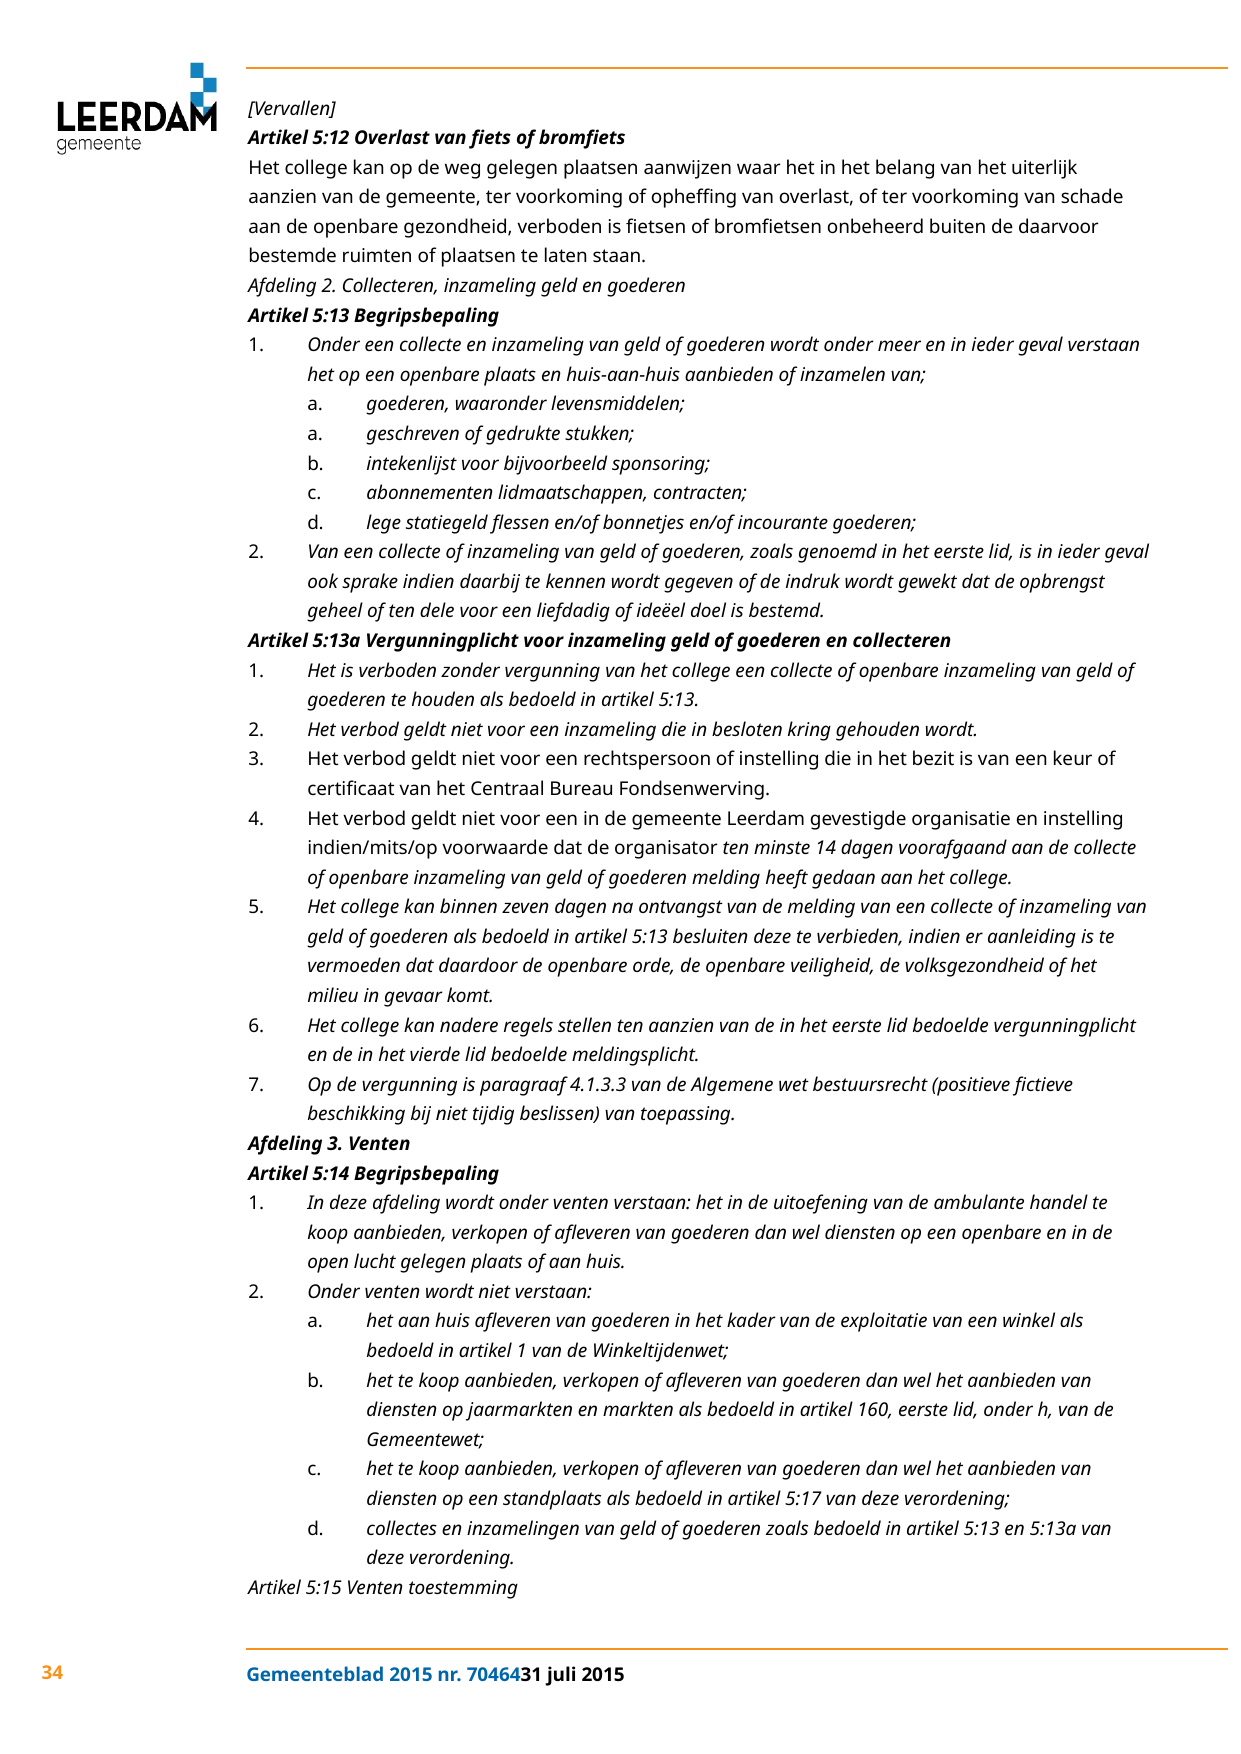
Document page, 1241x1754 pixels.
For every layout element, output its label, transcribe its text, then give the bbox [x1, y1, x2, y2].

list het te koop aanbieden, verkopen of afleveren van goederen dan wel het aanbieden van diensten op jaarmarkten en markten als bedoeld in artikel 160, eerste lid, onder h, van de Gemeentewet; [307, 1367, 1152, 1452]
text [Vervallen] [248, 95, 1152, 121]
list het te koop aanbieden, verkopen of afleveren van goederen dan wel het aanbieden van diensten op een standplaats als bedoeld in artikel 5:17 van deze verordening; [307, 1456, 1152, 1511]
text Artikel 5:13 Begripsbepaling [248, 302, 1152, 328]
text Afdeling 3. Venten [248, 1130, 1152, 1156]
list geschreven of gedrukte stukken; [307, 420, 1152, 446]
list het aan huis afleveren van goederen in het kader van de exploitatie van een winkel als bedoeld in artikel 1 van de Winkeltijdenwet; [307, 1308, 1152, 1363]
list Het verbod geldt niet voor een rechtspersoon of instelling die in het bezit is van een keur of certificaat van het Centraal Bureau Fondsenwerving. [248, 746, 1152, 801]
list Van een collecte of inzameling van geld of goederen, zoals genoemd in het eerste lid, is in ieder geval ook sprake indien daarbij te kennen wordt gegeven of de indruk wordt gewekt dat de opbrengst geheel of ten dele voor een liefdadig of ideëel doel is bestemd. [248, 538, 1152, 623]
list Onder venten wordt niet verstaan: [248, 1278, 1152, 1304]
list lege statiegeld flessen en/of bonnetjes en/of incourante goederen; [307, 509, 1152, 535]
list collectes en inzamelingen van geld of goederen zoals bedoeld in artikel 5:13 en 5:13a van deze verordening. [307, 1515, 1152, 1570]
list Het college kan binnen zeven dagen na ontvangst van de melding van een collecte of inzameling van geld of goederen als bedoeld in artikel 5:13 besluiten deze te verbieden, indien er aanleiding is te vermoeden dat daardoor de openbare orde, de openbare veiligheid, de volksgezondheid of het milieu in gevaar komt. [248, 893, 1152, 1008]
picture [41, 47, 231, 172]
list abonnementen lidmaatschappen, contracten; [307, 479, 1152, 505]
list Onder een collecte en inzameling van geld of goederen wordt onder meer en in ieder geval verstaan het op een openbare plaats en huis-aan-huis aanbieden of inzamelen van; [248, 331, 1152, 387]
text Artikel 5:13a Vergunningplicht voor inzameling geld of goederen en collecteren [248, 627, 1152, 653]
list Het college kan nadere regels stellen ten aanzien van de in het eerste lid bedoelde vergunningplicht en de in het vierde lid bedoelde meldingsplicht. [248, 1012, 1152, 1067]
text Het college kan op de weg gelegen plaatsen aanwijzen waar het in het belang van het uiterlijk aanzien van de gemeente, ter voorkoming of opheffing van overlast, of ter voorkoming van schade aan de openbare gezondheid, verboden is fietsen of bromfietsen onbeheerd buiten de daarvoor bestemde ruimten of plaatsen te laten staan. [248, 154, 1152, 268]
text Artikel 5:14 Begripsbepaling [248, 1160, 1152, 1186]
text Artikel 5:12 Overlast van fiets of bromfiets [248, 124, 1152, 150]
text Artikel 5:15 Venten toestemming [248, 1574, 1152, 1600]
list Op de vergunning is paragraaf 4.1.3.3 van de Algemene wet bestuursrecht (positieve fictieve beschikking bij niet tijdig beslissen) van toepassing. [248, 1071, 1152, 1126]
list In deze afdeling wordt onder venten verstaan: het in de uitoefening van de ambulante handel te koop aanbieden, verkopen of afleveren van goederen dan wel diensten op een openbare en in de open lucht gelegen plaats of aan huis. [248, 1189, 1152, 1274]
text Afdeling 2. Collecteren, inzameling geld en goederen [248, 272, 1152, 298]
list intekenlijst voor bijvoorbeeld sponsoring; [307, 450, 1152, 476]
list Het verbod geldt niet voor een inzameling die in besloten kring gehouden wordt. [248, 716, 1152, 742]
list goederen, waaronder levensmiddelen; [307, 391, 1152, 416]
list Het verbod geldt niet voor een in de gemeente Leerdam gevestigde organisatie en instelling indien/mits/op voorwaarde dat de organisator ten minste 14 dagen voorafgaand aan de collecte of openbare inzameling van geld of goederen melding heeft gedaan aan het college. [248, 805, 1152, 890]
list Het is verboden zonder vergunning van het college een collecte of openbare inzameling van geld of goederen te houden als bedoeld in artikel 5:13. [248, 657, 1152, 712]
